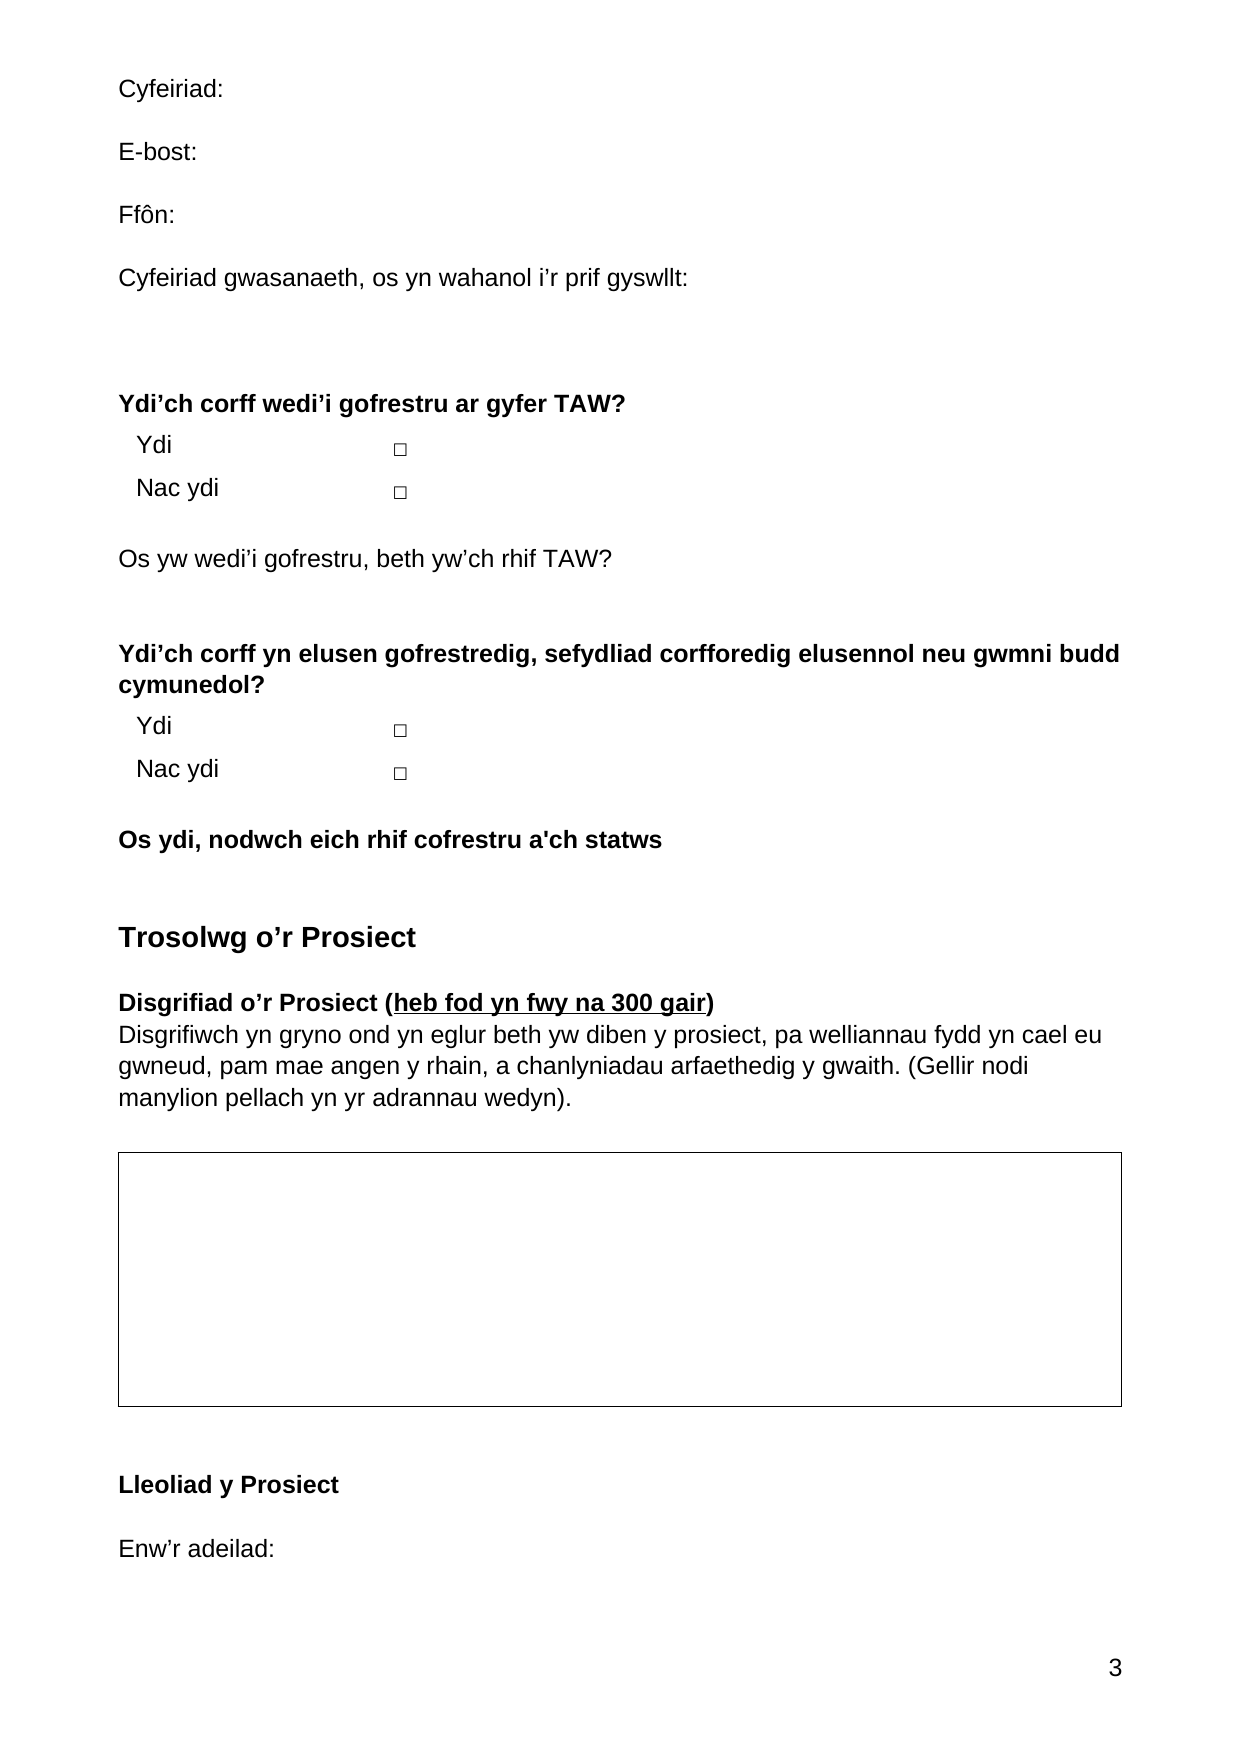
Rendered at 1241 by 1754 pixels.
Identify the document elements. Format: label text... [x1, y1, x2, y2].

text Ydi’ch corff wedi’i gofrestru ar gyfer TAW? [118, 389, 1122, 418]
table_cell Nac ydi [127, 470, 363, 512]
text Ydi’ch corff yn elusen gofrestredig, sefydliad corfforedig elusennol neu gwmni budd cymunedol? [118, 639, 1122, 699]
text Cyfeiriad gwasanaeth, os yn wahanol i’r prif gyswllt: [118, 263, 1122, 292]
text Lleoliad y Prosiect [118, 1470, 1122, 1499]
table_cell ☐ [363, 751, 437, 793]
table_header Ydi [127, 708, 363, 751]
text Os yw wedi’i gofrestru, beth yw’ch rhif TAW? [118, 544, 1122, 573]
text Cyfeiriad: [118, 74, 1122, 103]
table_header [119, 1153, 1121, 1406]
table_header Ydi [127, 427, 363, 470]
text Disgrifiad o’r Prosiect (heb fod yn fwy na 300 gair) Disgrifiwch yn gryno ond yn eglur beth yw diben y prosiect, pa welliannau fydd yn cael eu gwneud, pam mae angen y rhain, a chanlyniadau arfaethedig y gwaith. (Gellir nodi manylion pellach yn yr adrannau wedyn). [118, 988, 1122, 1112]
text Os ydi, nodwch eich rhif cofrestru a'ch statws [118, 825, 1122, 854]
table_cell ☐ [363, 470, 437, 512]
table_header ☐ [363, 708, 437, 751]
text E-bost: [118, 137, 1122, 166]
table_cell Nac ydi [127, 751, 363, 793]
text Ffôn: [118, 200, 1122, 229]
text Trosolwg o’r Prosiect [118, 920, 1122, 953]
text Enw’r adeilad: [118, 1534, 1122, 1563]
table_header ☐ [363, 427, 437, 470]
